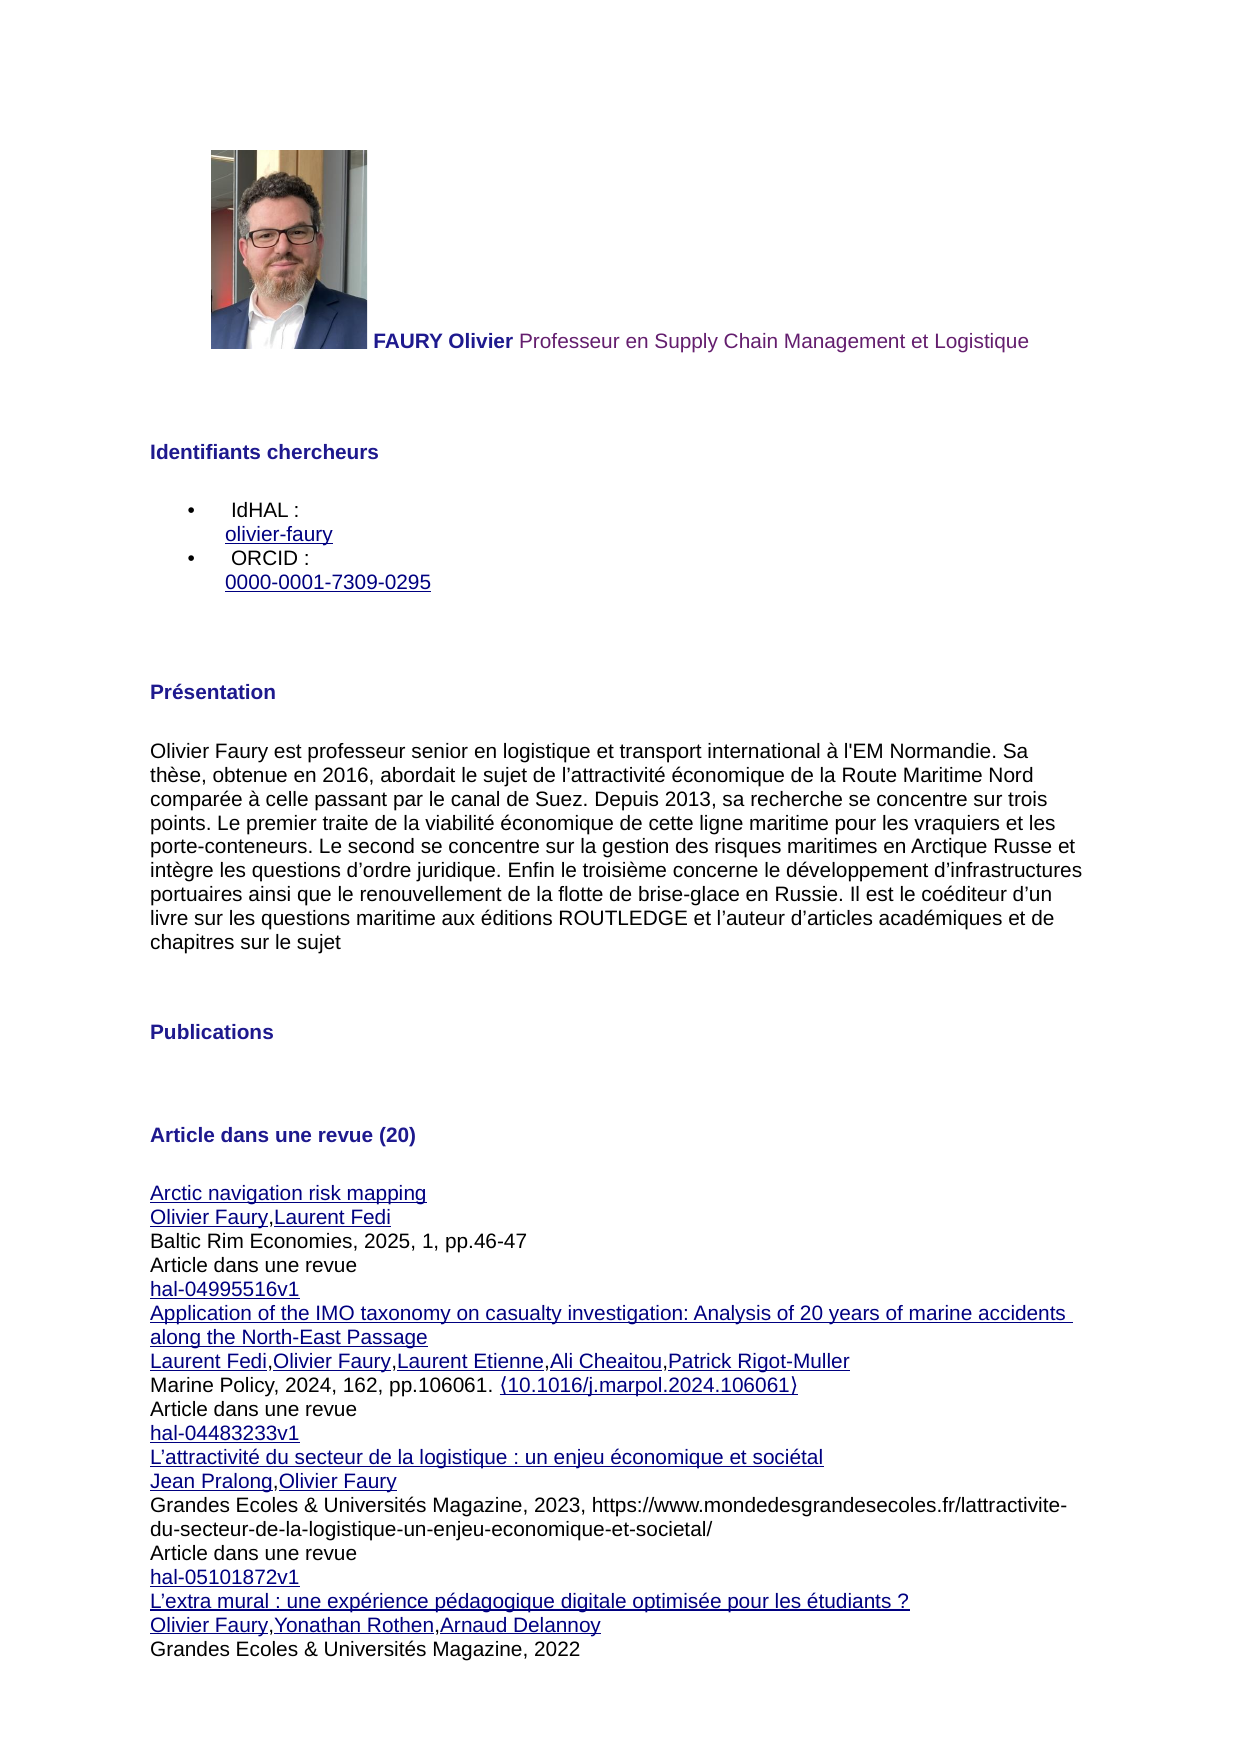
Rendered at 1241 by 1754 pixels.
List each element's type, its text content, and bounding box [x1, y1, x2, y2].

subtitle Article dans une revue (20) [150, 1123, 1090, 1147]
list 0000-0001-7309-0295 [187, 570, 1090, 594]
list olivier-faury [187, 522, 1090, 546]
subtitle Présentation [150, 680, 1090, 704]
picture [211, 150, 368, 349]
text Olivier Faury est professeur senior en logistique et transport international à l'EM Normandie. Sa thèse, obtenue en 2016, abordait le sujet de l’attractivité économique de la Route Maritime Nord comparée à celle passant par le canal de Suez. Depuis 2013, sa recherche se concentre sur trois points. Le premier traite de la viabilité économique de cette ligne maritime pour les vraquiers et les porte-conteneurs. Le second se concentre sur la gestion des risques maritimes en Arctique Russe et intègre les questions d’ordre juridique. Enfin le troisième concerne le développement d’infrastructures portuaires ainsi que le renouvellement de la flotte de brise-glace en Russie. Il est le coéditeur d’un livre sur les questions maritime aux éditions ROUTLEDGE et l’auteur d’articles académiques et de chapitres sur le sujet [150, 738, 1090, 954]
table_cell L’attractivité du secteur de la logistique : un enjeu économique et sociétal Jean Pralong,Olivier Faury Grandes Ecoles & Universités Magazine, 2023, https://www.mondedesgrandesecoles.fr/lattractivite-du-secteur-de-la-logistique-un-enjeu-economique-et-societal/ Article dans une revue hal-05101872v1 [150, 1445, 1090, 1588]
subtitle FAURY Olivier Professeur en Supply Chain Management et Logistique [150, 150, 1090, 353]
subtitle Identifiants chercheurs [150, 439, 1090, 463]
table_header Arctic navigation risk mapping Olivier Faury,Laurent Fedi Baltic Rim Economies, 2025, 1, pp.46-47 Article dans une revue hal-04995516v1 [150, 1181, 1090, 1301]
list ORCID : [187, 546, 1090, 570]
table_cell L’extra mural : une expérience pédagogique digitale optimisée pour les étudiants ? Olivier Faury,Yonathan Rothen,Arnaud Delannoy Grandes Ecoles & Universités Magazine, 2022 [150, 1589, 1090, 1660]
list IdHAL : [187, 498, 1090, 522]
subtitle Publications [150, 1020, 1090, 1044]
table_cell Application of the IMO taxonomy on casualty investigation: Analysis of 20 years of marine accidents along the North-East Passage Laurent Fedi,Olivier Faury,Laurent Etienne,Ali Cheaitou,Patrick Rigot-Muller Marine Policy, 2024, 162, pp.106061. ⟨10.1016/j.marpol.2024.106061⟩ Article dans une revue hal-04483233v1 [150, 1301, 1090, 1445]
